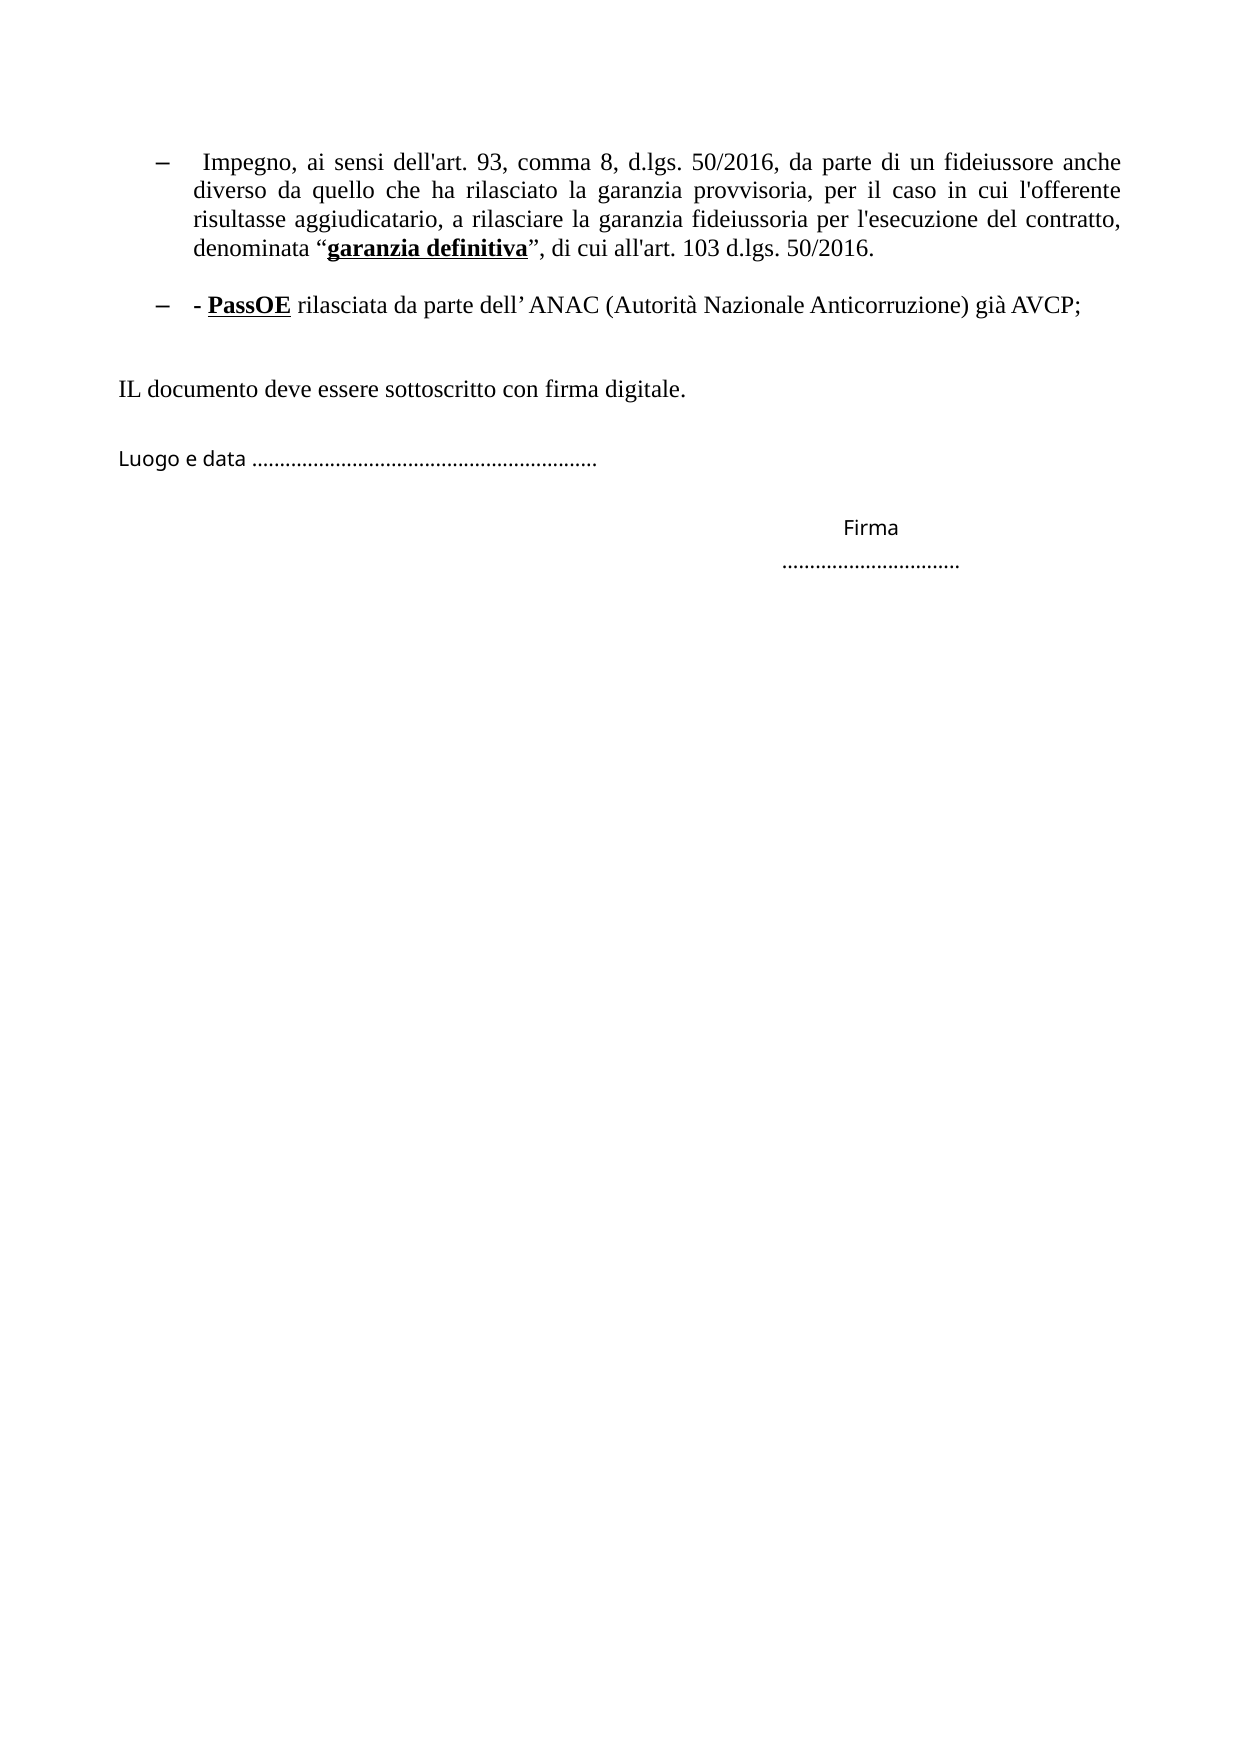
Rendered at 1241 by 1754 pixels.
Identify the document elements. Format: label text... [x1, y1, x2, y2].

text Firma [620, 513, 1122, 541]
list Impegno, ai sensi dell'art. 93, comma 8, d.lgs. 50/2016, da parte di un fideiussore anche diverso da quello che ha rilasciato la garanzia provvisoria, per il caso in cui l'offerente risultasse aggiudicatario, a rilasciare la garanzia fideiussoria per l'esecuzione del contratto, denominata “garanzia definitiva”, di cui all'art. 103 d.lgs. 50/2016. [156, 147, 1122, 262]
text Luogo e data .............................................................. [118, 444, 1122, 473]
text ................................ [620, 547, 1122, 575]
text IL documento deve essere sottoscritto con firma digitale. [118, 374, 1122, 403]
list - PassOE rilasciata da parte dell’ ANAC (Autorità Nazionale Anticorruzione) già AVCP; [156, 291, 1122, 319]
